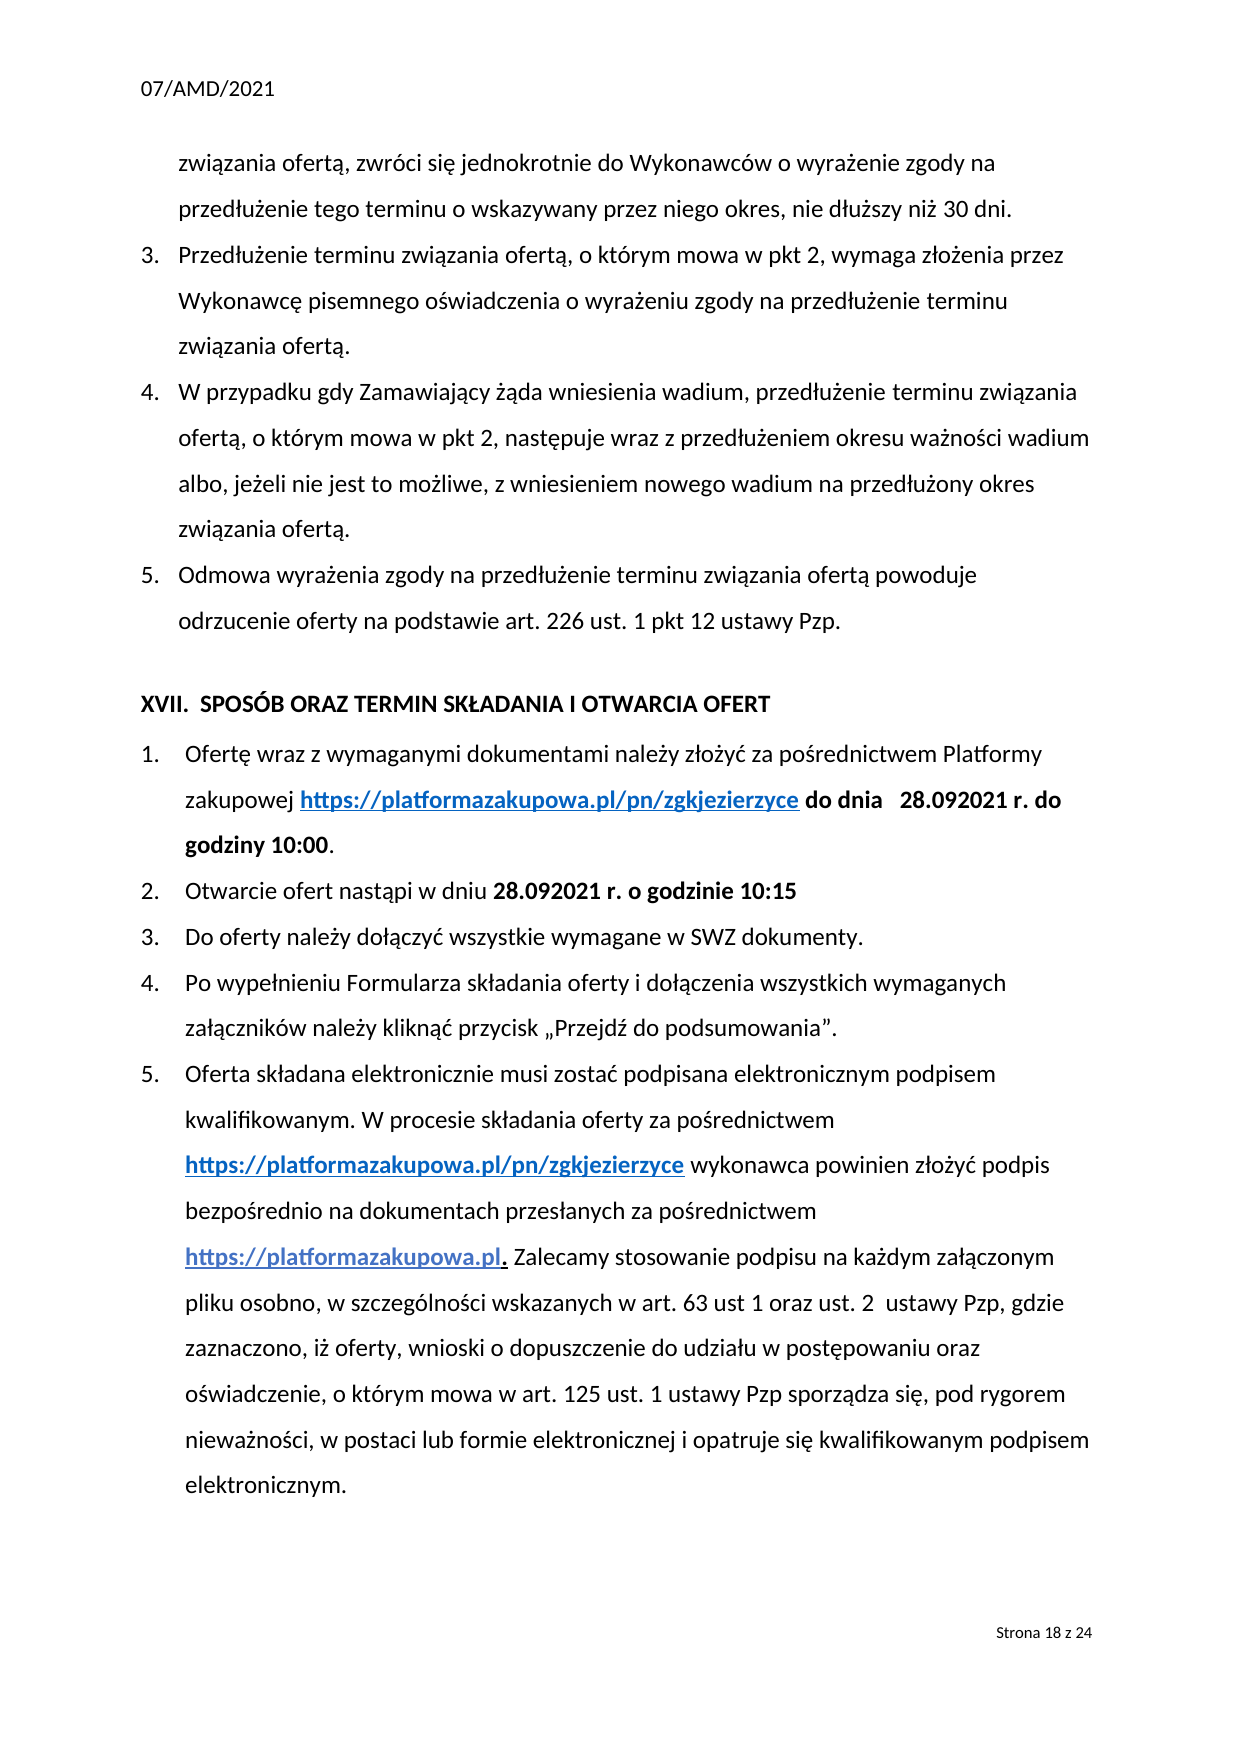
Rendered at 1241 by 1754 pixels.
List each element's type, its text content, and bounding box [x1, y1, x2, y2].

list Do oferty należy dołączyć wszystkie wymagane w SWZ dokumenty. [141, 921, 1092, 951]
text XVII. SPOSÓB ORAZ TERMIN SKŁADANIA I OTWARCIA OFERT [141, 688, 1092, 719]
list W przypadku gdy Zamawiający żąda wniesienia wadium, przedłużenie terminu związania ofertą, o którym mowa w pkt 2, następuje wraz z przedłużeniem okresu ważności wadium albo, jeżeli nie jest to możliwe, z wniesieniem nowego wadium na przedłużony okres związania ofertą. [141, 376, 1092, 544]
list związania ofertą, zwróci się jednokrotnie do Wykonawców o wyrażenie zgody na przedłużenie tego terminu o wskazywany przez niego okres, nie dłuższy niż 30 dni. [141, 148, 1092, 224]
list Oferta składana elektronicznie musi zostać podpisana elektronicznym podpisem kwalifikowanym. W procesie składania oferty za pośrednictwem https://platformazakupowa.pl/pn/zgkjezierzyce wykonawca powinien złożyć podpis bezpośrednio na dokumentach przesłanych za pośrednictwem https://platformazakupowa.pl. Zalecamy stosowanie podpisu na każdym załączonym pliku osobno, w szczególności wskazanych w art. 63 ust 1 oraz ust. 2 ustawy Pzp, gdzie zaznaczono, iż oferty, wnioski o dopuszczenie do udziału w postępowaniu oraz oświadczenie, o którym mowa w art. 125 ust. 1 ustawy Pzp sporządza się, pod rygorem nieważności, w postaci lub formie elektronicznej i opatruje się kwalifikowanym podpisem elektronicznym. [141, 1058, 1092, 1500]
list Po wypełnieniu Formularza składania oferty i dołączenia wszystkich wymaganych załączników należy kliknąć przycisk „Przejdź do podsumowania”. [141, 967, 1092, 1043]
list Ofertę wraz z wymaganymi dokumentami należy złożyć za pośrednictwem Platformy zakupowej https://platformazakupowa.pl/pn/zgkjezierzyce do dnia 28.092021 r. do godziny 10:00. [141, 738, 1092, 860]
list Odmowa wyrażenia zgody na przedłużenie terminu związania ofertą powoduje odrzucenie oferty na podstawie art. 226 ust. 1 pkt 12 ustawy Pzp. [141, 559, 1092, 635]
list Przedłużenie terminu związania ofertą, o którym mowa w pkt 2, wymaga złożenia przez Wykonawcę pisemnego oświadczenia o wyrażeniu zgody na przedłużenie terminu związania ofertą. [141, 239, 1092, 361]
list Otwarcie ofert nastąpi w dniu 28.092021 r. o godzinie 10:15 [141, 875, 1092, 906]
